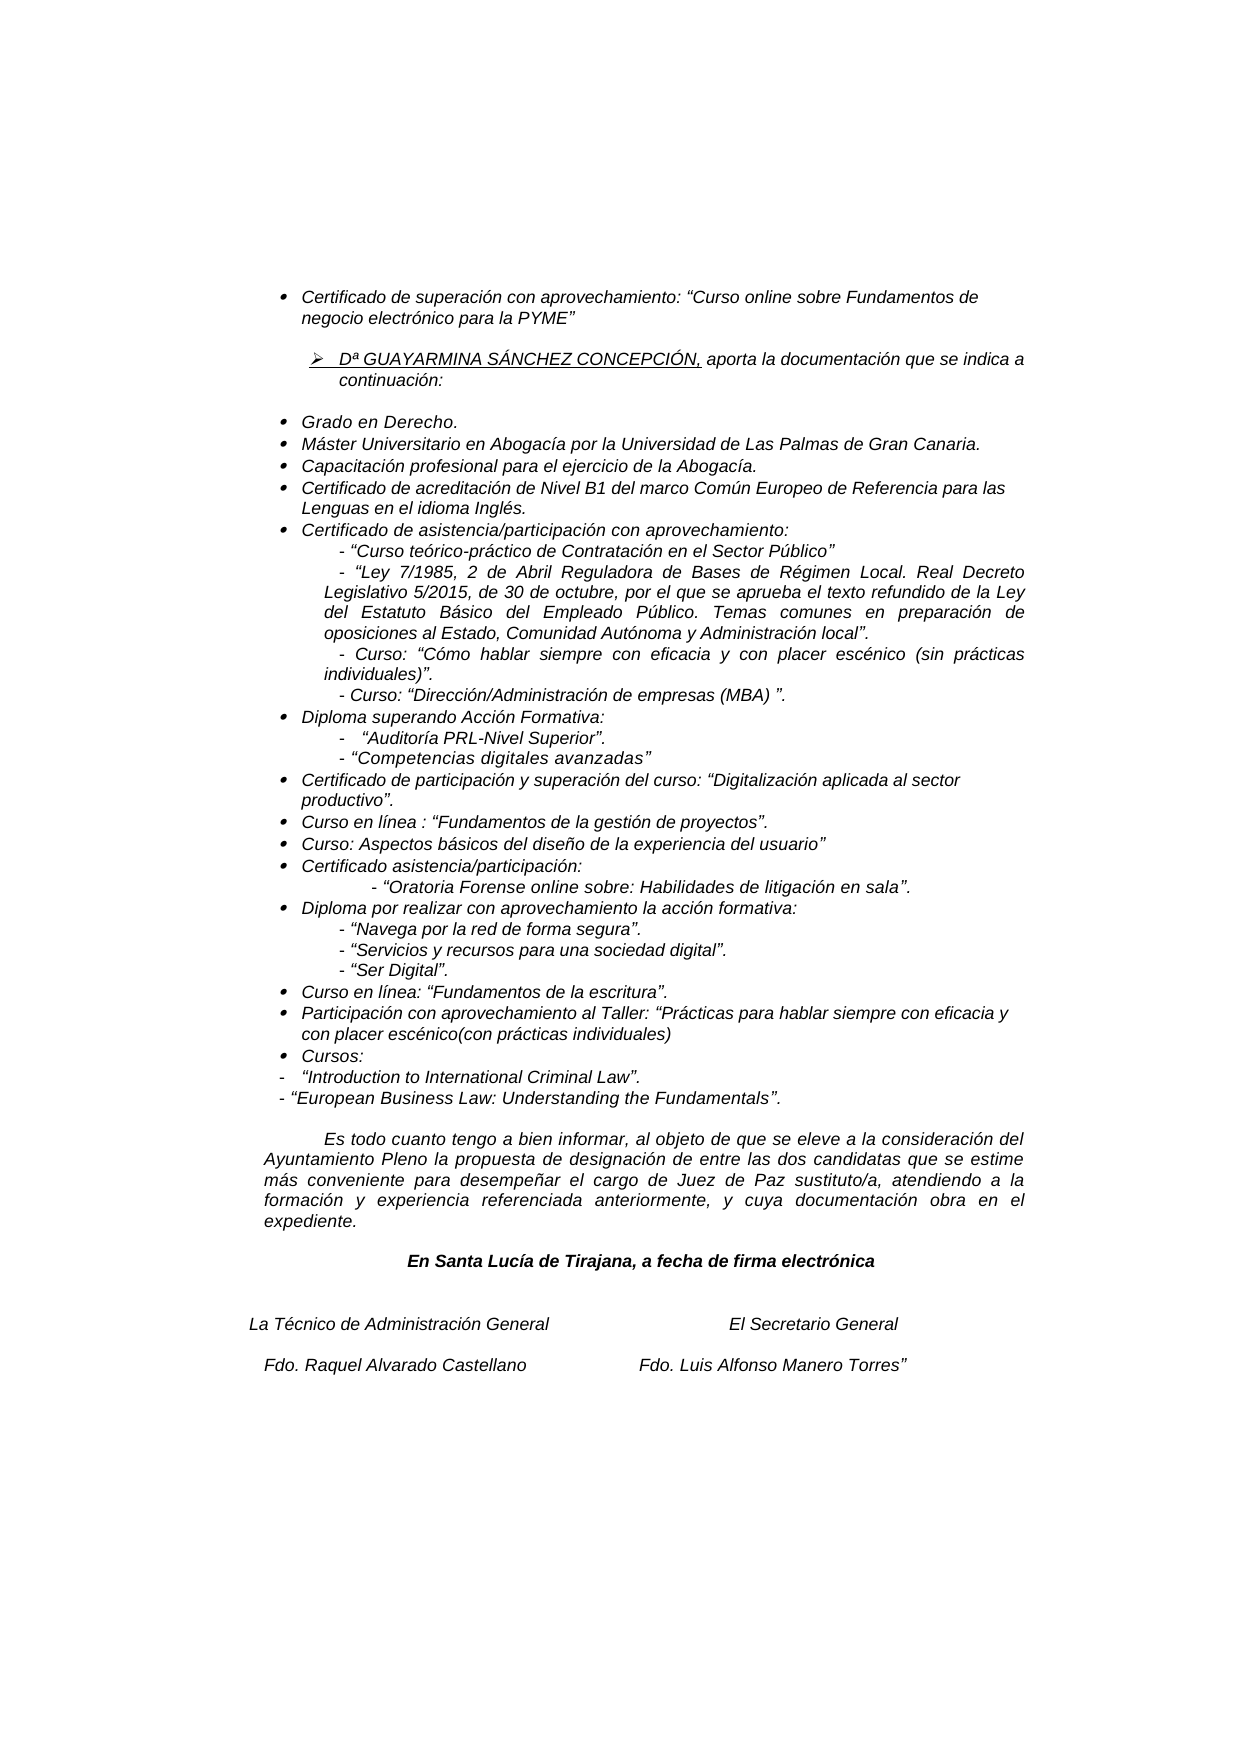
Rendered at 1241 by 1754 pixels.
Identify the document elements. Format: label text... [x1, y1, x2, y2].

list Diploma por realizar con aprovechamiento la acción formativa: [279, 898, 1168, 919]
text - Curso: “Dirección/Administración de empresas (MBA) ”. [339, 685, 1168, 706]
text Fdo. Raquel Alvarado Castellano Fdo. Luis Alfonso Manero Torres” [264, 1355, 1168, 1376]
text - “European Business Law: Understanding the Fundamentals”. [279, 1088, 1168, 1108]
text - “Servicios y recursos para una sociedad digital”. [339, 940, 1168, 960]
list Participación con aprovechamiento al Taller: “Prácticas para hablar siempre con eficacia y con placer escénico(con prácticas individuales) [279, 1003, 1026, 1044]
list Curso en línea: “Fundamentos de la escritura”. [279, 982, 1168, 1002]
list Capacitación profesional para el ejercicio de la Abogacía. [279, 456, 1168, 477]
list Cursos: [279, 1046, 1168, 1066]
list Certificado de acreditación de Nivel B1 del marco Común Europeo de Referencia para las Lenguas en el idioma Inglés. [279, 478, 1026, 518]
list Dª GUAYARMINA SÁNCHEZ CONCEPCIÓN, aporta la documentación que se indica a continuación: [309, 348, 1026, 391]
list Certificado de participación y superación del curso: “Digitalización aplicada al sector productivo”. [279, 770, 1026, 811]
text La Técnico de Administración General El Secretario General [249, 1314, 1168, 1334]
list Grado en Derecho. [279, 413, 1168, 433]
text - “Curso teórico-práctico de Contratación en el Sector Público” [339, 541, 1168, 562]
text - “Ser Digital”. [339, 960, 1168, 981]
list Certificado de asistencia/participación con aprovechamiento: [279, 520, 1168, 541]
list Certificado asistencia/participación: [279, 856, 1168, 876]
text - Curso: “Cómo hablar siempre con eficacia y con placer escénico (sin prácticas individuales)”. [324, 644, 1026, 685]
text En Santa Lucía de Tirajana, a fecha de firma electrónica [114, 1252, 1168, 1272]
list Diploma superando Acción Formativa: [279, 707, 1168, 727]
list Curso en línea : “Fundamentos de la gestión de proyectos”. [279, 812, 1168, 833]
text - “Navega por la red de forma segura”. [339, 919, 1168, 939]
text - “Competencias digitales avanzadas” [339, 748, 1168, 769]
text - “Ley 7/1985, 2 de Abril Reguladora de Bases de Régimen Local. Real Decreto Legislativo 5/2015, de 30 de octubre, por el que se aprueba el texto refundido de la Ley del Estatuto Básico del Empleado Público. Temas comunes en preparación de oposiciones al Estado, Comunidad Autónoma y Administración local”. [324, 562, 1026, 643]
list Certificado de superación con aprovechamiento: “Curso online sobre Fundamentos de negocio electrónico para la PYME” [279, 287, 1026, 328]
list Curso: Aspectos básicos del diseño de la experiencia del usuario” [279, 834, 1168, 854]
list Máster Universitario en Abogacía por la Universidad de Las Palmas de Gran Canaria. [279, 434, 1168, 454]
text - “Auditoría PRL-Nivel Superior”. [339, 728, 1168, 748]
text Es todo cuanto tengo a bien informar, al objeto de que se eleve a la consideración del Ayuntamiento Pleno la propuesta de designación de entre las dos candidatas que se estime más conveniente para desempeñar el cargo de Juez de Paz sustituto/a, atendiendo a la formación y experiencia referenciada anteriormente, y cuya documentación obra en el expediente. [264, 1129, 1026, 1231]
text - “Introduction to International Criminal Law”. [279, 1067, 1168, 1087]
text - “Oratoria Forense online sobre: Habilidades de litigación en sala”. [114, 877, 1168, 897]
